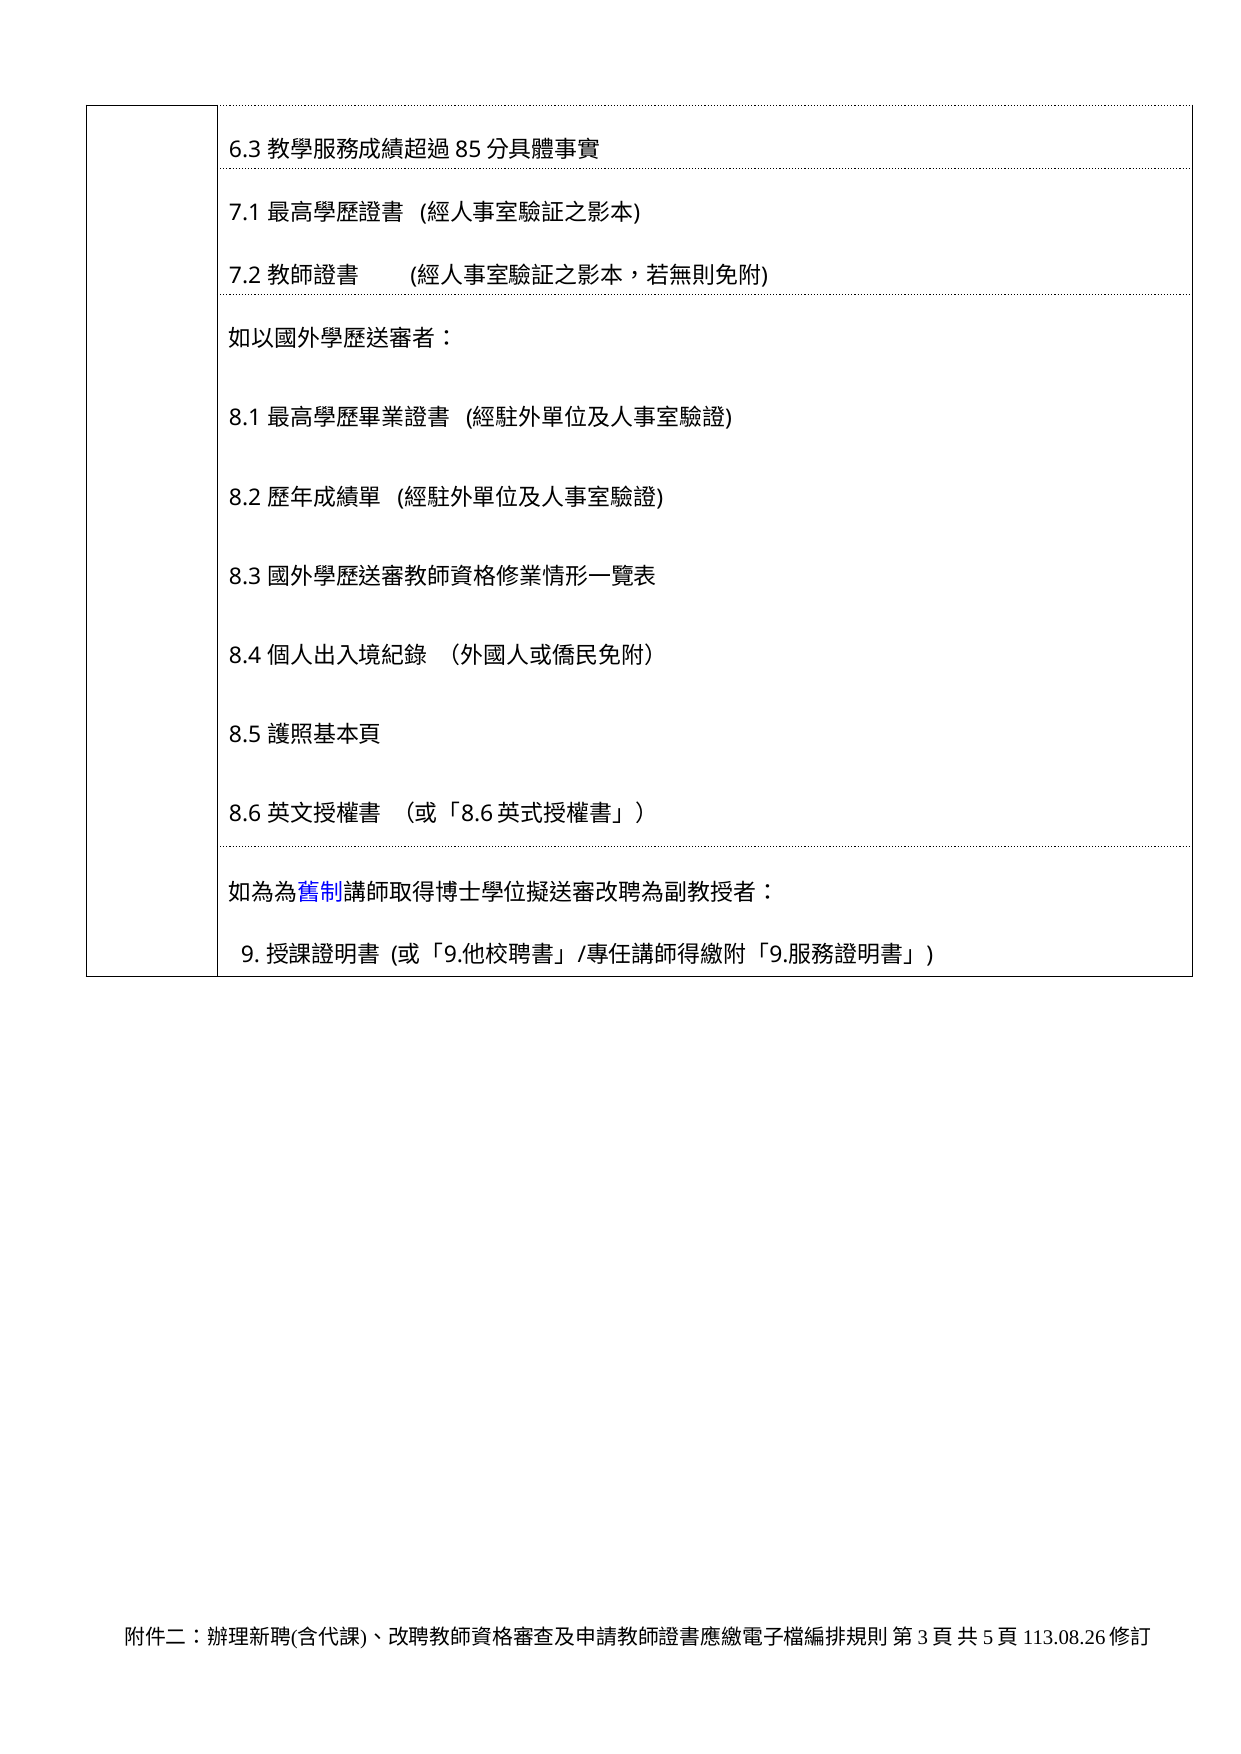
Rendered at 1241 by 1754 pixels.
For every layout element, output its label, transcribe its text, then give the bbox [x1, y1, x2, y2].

table_cell 7.1 最高學歷證書 (經人事室驗証之影本) 7.2 教師證書 (經人事室驗証之影本，若無則免附) [218, 168, 1192, 294]
table_cell 如以國外學歷送審者： 8.1 最高學歷畢業證書 (經駐外單位及人事室驗證) 8.2 歷年成績單 (經駐外單位及人事室驗證) 8.3 國外學歷送審教師資格修業情形一覽表 8.4 個人出入境紀錄 （外國人或僑民免附） 8.5 護照基本頁 8.6 英文授權書 （或「8.6英式授權書」） [218, 294, 1192, 846]
table_cell 6.3 教學服務成績超過85分具體事實 [218, 105, 1192, 168]
table_cell 如為為舊制講師取得博士學位擬送審改聘為副教授者： 9. 授課證明書 (或「9.他校聘書」/專任講師得繳附「9.服務證明書」) [218, 846, 1192, 976]
table_cell [87, 106, 217, 976]
